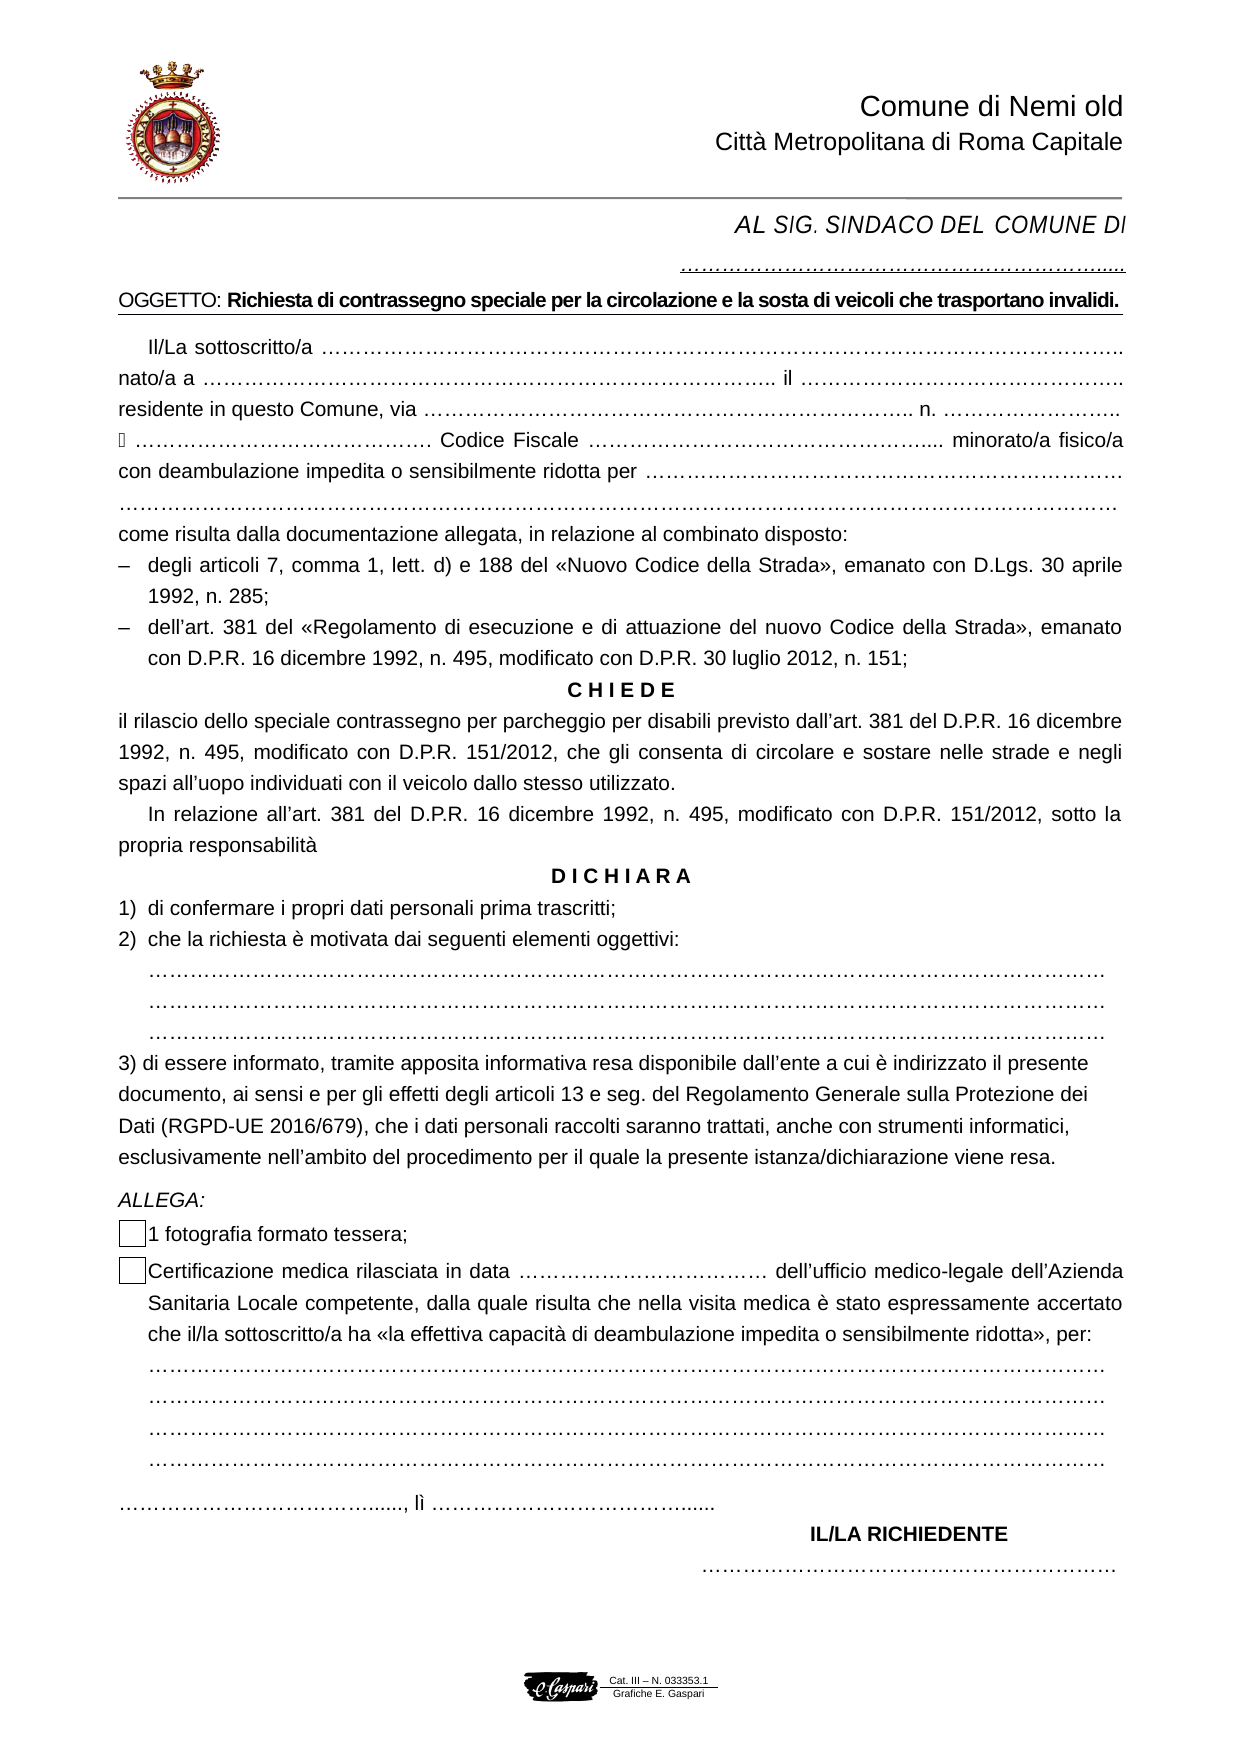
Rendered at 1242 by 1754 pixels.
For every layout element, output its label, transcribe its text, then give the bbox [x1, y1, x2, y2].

text ………………………………………………………………………………………………………………………… [148, 1020, 1123, 1044]
text ALLEGA: [118, 1188, 1123, 1212]
text ………………………………......, lì ………………………………...... [118, 1490, 1123, 1514]
text come risulta dalla documentazione allegata, in relazione al combinato disposto: [118, 522, 1123, 546]
text – degli articoli 7, comma 1, lett. d) e 188 del «Nuovo Codice della Strada», emanato con D.Lgs. 30 aprile 1992, n. 285; [118, 553, 1123, 608]
text OGGETTO: Richiesta di contrassegno speciale per la circolazione e la sosta di veicoli che trasportano invalidi. [118, 288, 1123, 314]
text – dell’art. 381 del «Regolamento di esecuzione e di attuazione del nuovo Codice della Strada», emanato con D.P.R. 16 dicembre 1992, n. 495, modificato con D.P.R. 30 luglio 2012, n. 151; [118, 615, 1123, 670]
text In relazione all’art. 381 del D.P.R. 16 dicembre 1992, n. 495, modificato con D.P.R. 151/2012, sotto la propria responsabilità [118, 802, 1123, 857]
text il rilascio dello speciale contrassegno per parcheggio per disabili previsto dall’art. 381 del D.P.R. 16 dicembre 1992, n. 495, modificato con D.P.R. 151/2012, che gli consenta di circolare e sostare nelle strade e negli spazi all’uopo individuati con il veicolo dallo stesso utilizzato. [118, 708, 1123, 795]
text ………………………………………………………………………………………………………………………… [148, 989, 1123, 1013]
text IL/LA RICHIEDENTE [694, 1521, 1123, 1545]
text 1 fotografia formato tessera; [118, 1219, 1123, 1247]
text Certificazione medica rilasciata in data ……………………………… dell’ufficio medico-legale dell’Azienda Sanitaria Locale competente, dalla quale risulta che nella visita medica è stato espressamente accertato che il/la sottoscritto/a ha «la effettiva capacità di deambulazione impedita o sensibilmente ridotta», per: [118, 1256, 1123, 1346]
text 2) che la richiesta è motivata dai seguenti elementi oggettivi: [118, 927, 1123, 951]
text C H I E D E [118, 677, 1123, 701]
text Città Metropolitana di Roma Capitale [224, 127, 1123, 156]
text Comune di Nemi old [224, 89, 1123, 122]
text Il/La sottoscritto/a …………………………………………………………………………………………………….. nato/a a ……………………………………………………………………….. il ……………………………………….. residente in questo Comune, via …………………………………………………………….. n. …………………….. [118, 335, 1123, 421]
text ………………………………………………………………………………………………………………………… ………………………………………………………………………………………………………………………… ………………………………………………………………………………………………………………………… ………………………………………………………………………………………………………………………… [148, 1353, 1123, 1471]
text AL SIG. SINDACO DEL COMUNE DI [561, 210, 1126, 239]
text  ……………………………………. Codice Fiscale ………………………………………….... minorato/a fisico/a con deambulazione impedita o sensibilmente ridotta per …………………………………………………………… ……………………………………………………………………………………………………………………………… [118, 428, 1123, 514]
text ……………………………………………………..... [602, 251, 1126, 275]
text …………………………………………………… [694, 1553, 1123, 1577]
text 1) di confermare i propri dati personali prima trascritti; [118, 895, 1123, 919]
picture [122, 58, 224, 189]
text 3) di essere informato, tramite apposita informativa resa disponibile dall’ente a cui è indirizzato il presente documento, ai sensi e per gli effetti degli articoli 13 e seg. del Regolamento Generale sulla Protezione dei Dati (RGPD-UE 2016/679), che i dati personali raccolti saranno trattati, anche con strumenti informatici, esclusivamente nell’ambito del procedimento per il quale la presente istanza/dichiarazione viene resa. [118, 1051, 1123, 1168]
text D I C H I A R A [118, 864, 1123, 888]
picture [523, 1671, 598, 1702]
text ………………………………………………………………………………………………………………………… [148, 958, 1123, 982]
